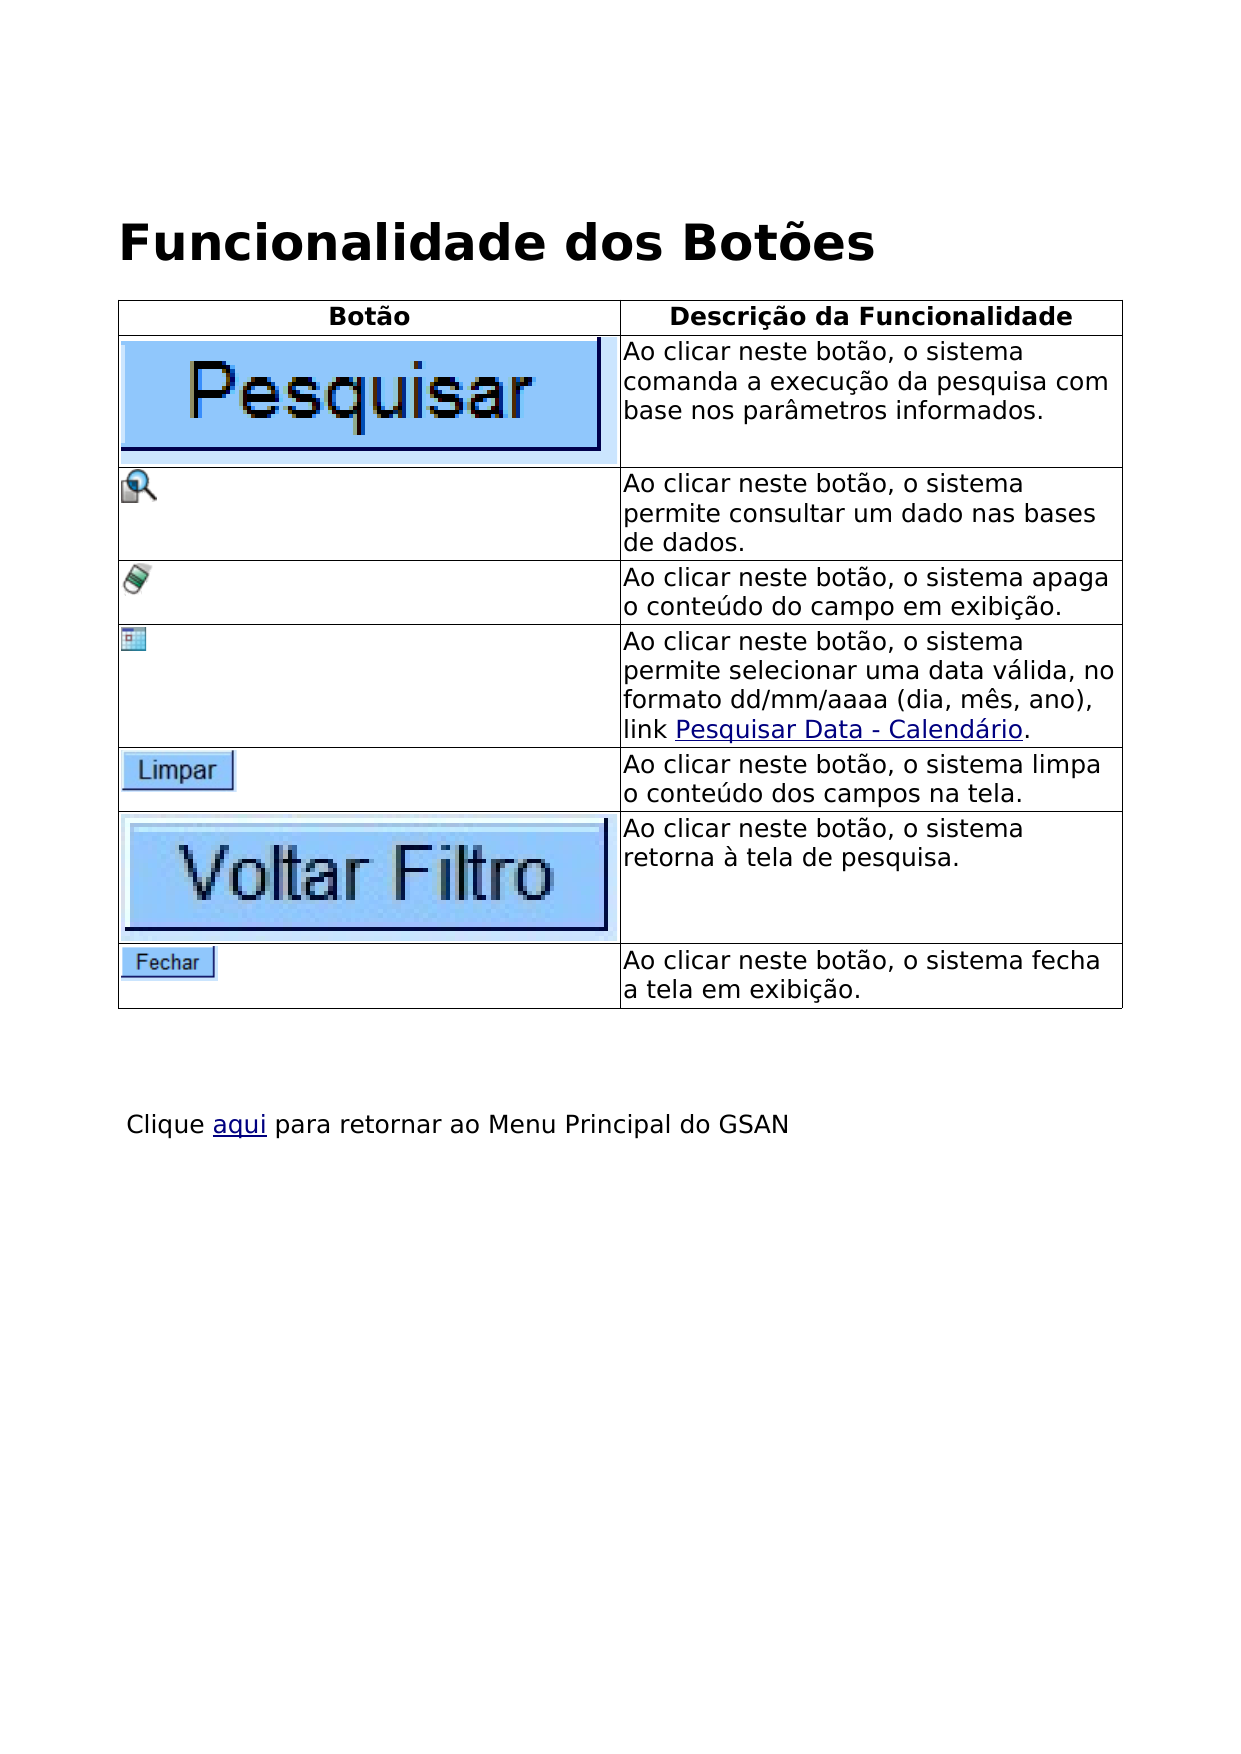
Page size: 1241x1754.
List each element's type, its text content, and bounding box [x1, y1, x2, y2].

table_cell [119, 748, 620, 811]
picture [121, 627, 147, 651]
table_cell Ao clicar neste botão, o sistema permite consultar um dado nas bases de dados. [621, 468, 1122, 560]
table_cell [119, 944, 620, 1008]
table_cell Ao clicar neste botão, o sistema comanda a execução da pesquisa com base nos parâmetros informados. [621, 336, 1122, 467]
picture [121, 469, 157, 503]
picture [121, 814, 618, 941]
table_cell Ao clicar neste botão, o sistema permite selecionar uma data válida, no formato dd/mm/aaaa (dia, mês, ano), link Pesquisar Data - Calendário. [621, 625, 1122, 747]
picture [121, 337, 618, 464]
table_cell Ao clicar neste botão, o sistema retorna à tela de pesquisa. [621, 812, 1122, 943]
table_cell Ao clicar neste botão, o sistema fecha a tela em exibição. [621, 944, 1122, 1008]
table_cell Ao clicar neste botão, o sistema apaga o conteúdo do campo em exibição. [621, 561, 1122, 624]
picture [121, 946, 218, 981]
table_cell [119, 336, 620, 467]
table_cell [119, 468, 620, 560]
subtitle Funcionalidade dos Botões [118, 214, 1122, 272]
table_cell [119, 561, 620, 624]
text Clique aqui para retornar ao Menu Principal do GSAN [118, 1022, 1122, 1139]
table_header Botão [119, 301, 620, 334]
table_cell [119, 625, 620, 747]
table_cell Ao clicar neste botão, o sistema limpa o conteúdo dos campos na tela. [621, 748, 1122, 811]
table_header Descrição da Funcionalidade [621, 301, 1122, 334]
picture [121, 563, 153, 596]
picture [121, 750, 237, 792]
